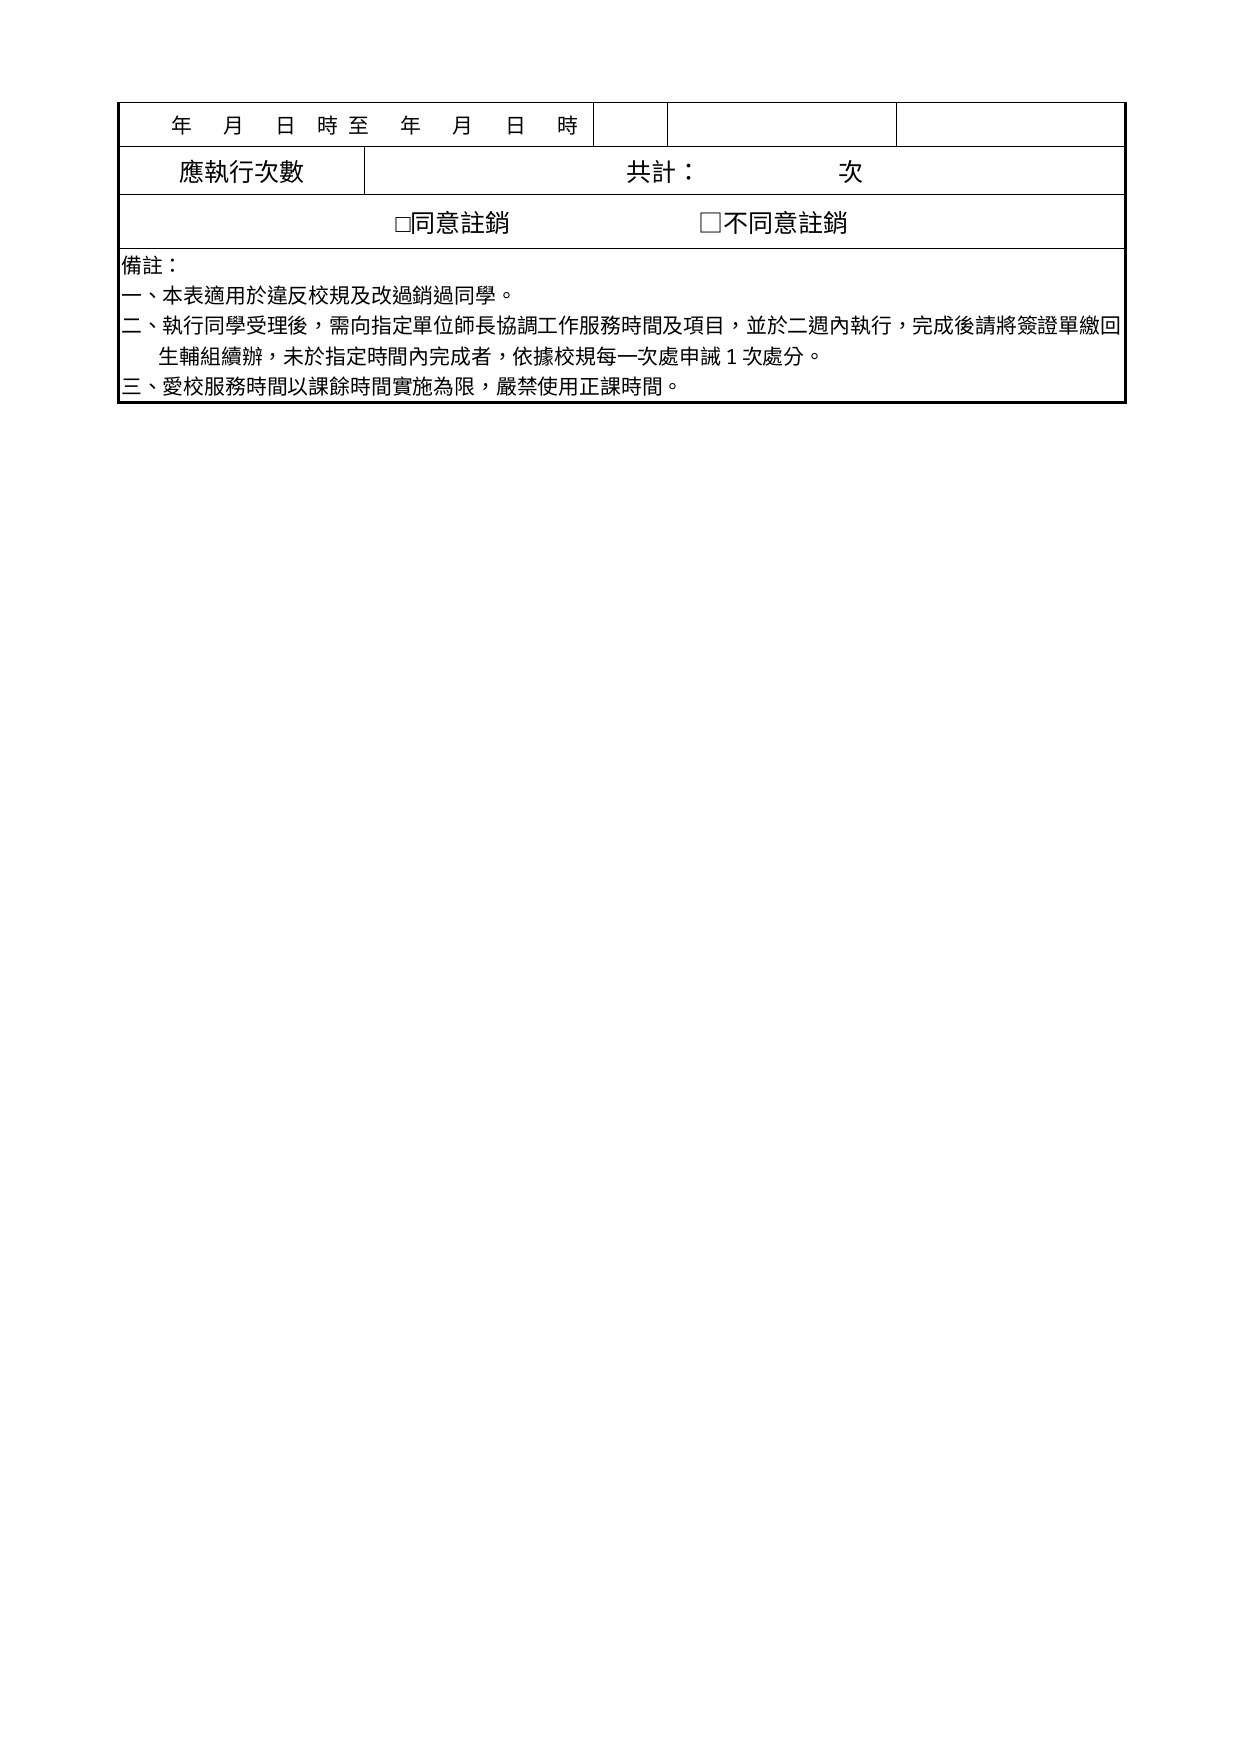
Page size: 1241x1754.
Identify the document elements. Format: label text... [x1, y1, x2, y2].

table_cell [594, 103, 667, 146]
table_cell 年 月 日 時 至 年 月 日 時 [120, 103, 593, 146]
table_cell [897, 103, 1124, 146]
table_cell 應執行次數 [120, 147, 364, 194]
table_cell □同意註銷 □不同意註銷 [120, 195, 1124, 248]
table_cell 備註： 一、本表適用於違反校規及改過銷過同學。 二、執行同學受理後，需向指定單位師長協調工作服務時間及項目，並於二週內執行，完成後請將簽證單繳回 生輔組續辦，未於指定時間內完成者，依據校規每一次處申誡1次處分。 三、愛校服務時間以課餘時間實施為限，嚴禁使用正課時間。 [120, 249, 1124, 401]
table_cell [668, 103, 896, 146]
table_cell 共計： 次 [365, 147, 1124, 194]
